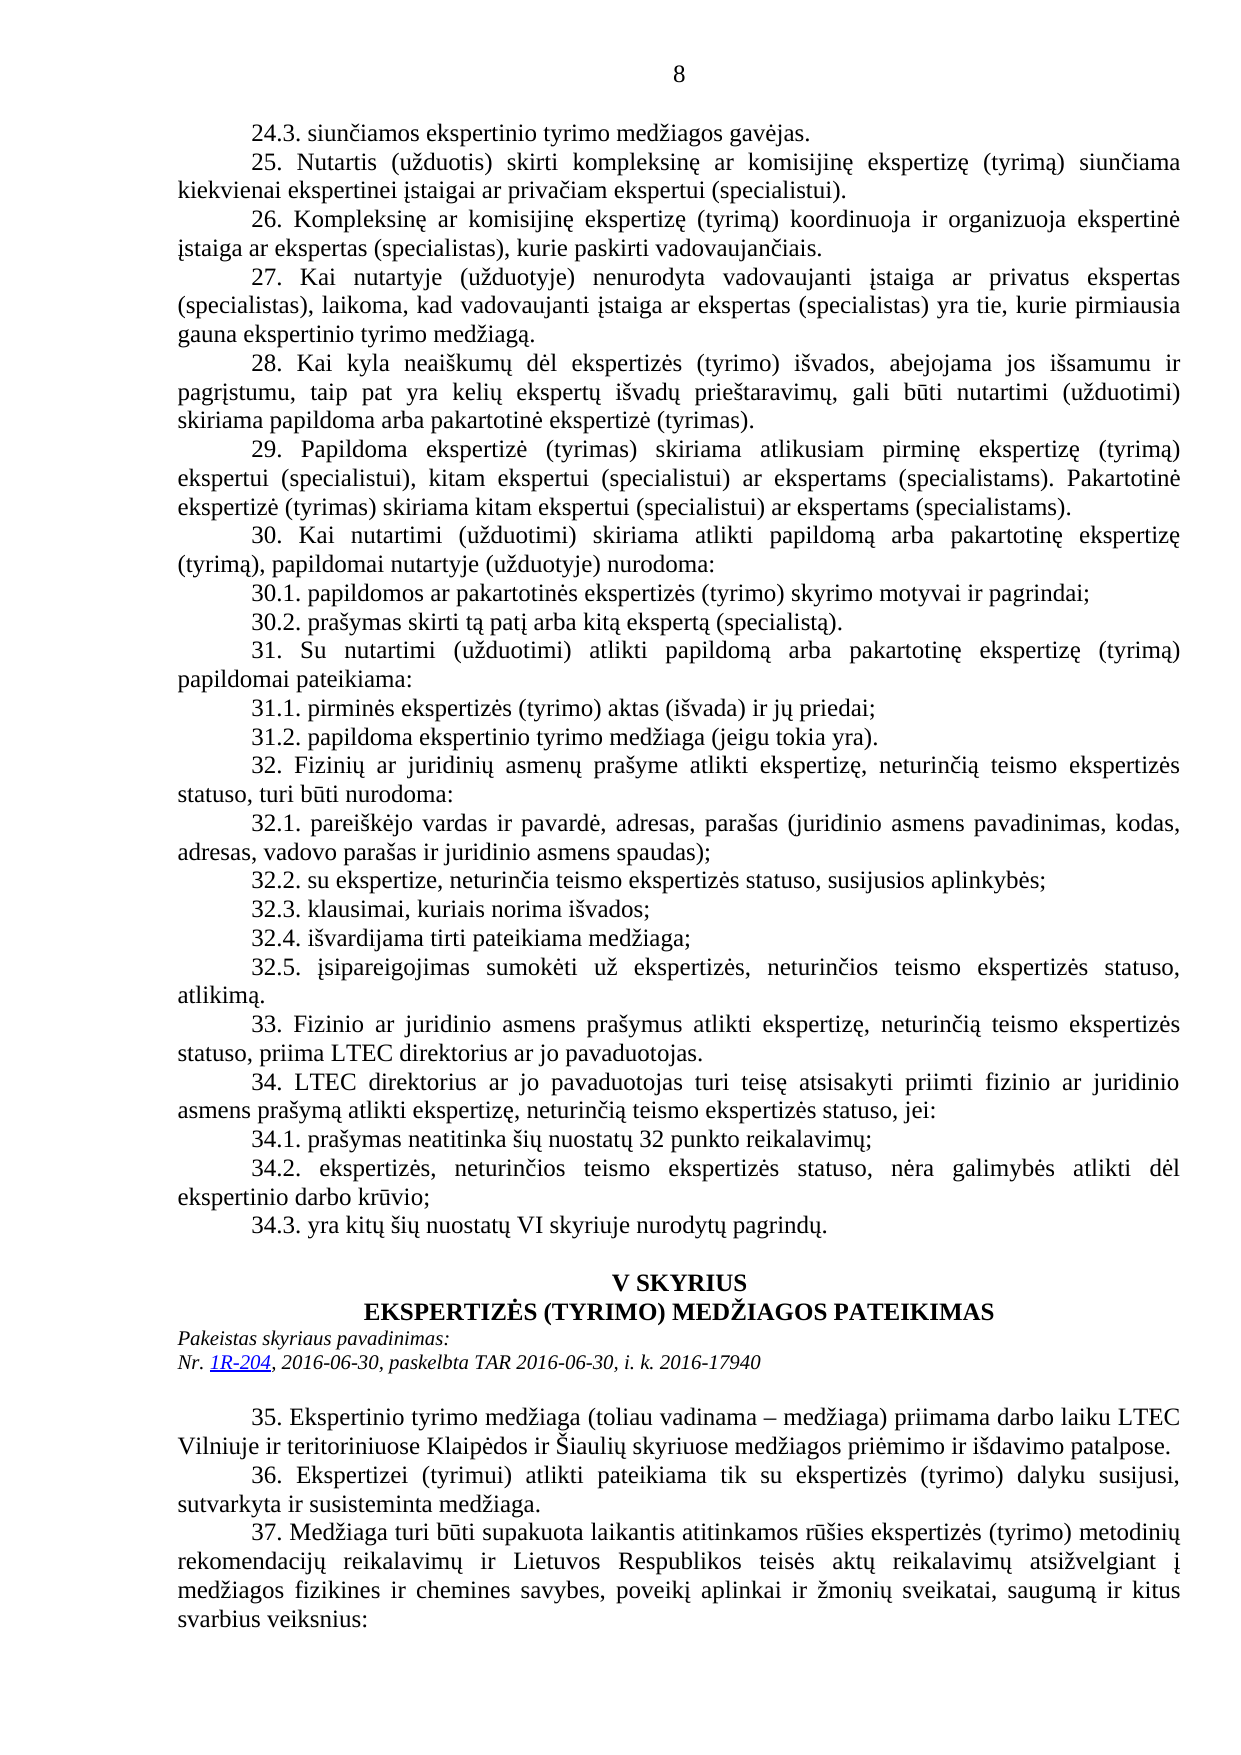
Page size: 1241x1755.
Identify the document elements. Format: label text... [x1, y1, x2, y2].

text V SKYRIUS [177, 1268, 1181, 1297]
text 30.1. papildomos ar pakartotinės ekspertizės (tyrimo) skyrimo motyvai ir pagrindai; [177, 578, 1181, 607]
text 27. Kai nutartyje (užduotyje) nenurodyta vadovaujanti įstaiga ar privatus ekspertas (specialistas), laikoma, kad vadovaujanti įstaiga ar ekspertas (specialistas) yra tie, kurie pirmiausia gauna ekspertinio tyrimo medžiagą. [177, 262, 1181, 348]
text 32.2. su ekspertize, neturinčia teismo ekspertizės statuso, susijusios aplinkybės; [177, 866, 1181, 894]
text 32.5. įsipareigojimas sumokėti už ekspertizės, neturinčios teismo ekspertizės statuso, atlikimą. [177, 952, 1181, 1009]
text 32.4. išvardijama tirti pateikiama medžiaga; [177, 923, 1181, 952]
text 34.1. prašymas neatitinka šių nuostatų 32 punkto reikalavimų; [177, 1124, 1181, 1153]
text Nr. 1R-204, 2016-06-30, paskelbta TAR 2016-06-30, i. k. 2016-17940 [177, 1350, 1181, 1374]
text 34.2. ekspertizės, neturinčios teismo ekspertizės statuso, nėra galimybės atlikti dėl ekspertinio darbo krūvio; [177, 1153, 1181, 1211]
text 34. LTEC direktorius ar jo pavaduotojas turi teisę atsisakyti priimti fizinio ar juridinio asmens prašymą atlikti ekspertizę, neturinčią teismo ekspertizės statuso, jei: [177, 1067, 1181, 1124]
text 30. Kai nutartimi (užduotimi) skiriama atlikti papildomą arba pakartotinę ekspertizę (tyrimą), papildomai nutartyje (užduotyje) nurodoma: [177, 521, 1181, 578]
text 26. Kompleksinę ar komisijinę ekspertizę (tyrimą) koordinuoja ir organizuoja ekspertinė įstaiga ar ekspertas (specialistas), kurie paskirti vadovaujančiais. [177, 204, 1181, 262]
text 35. Ekspertinio tyrimo medžiaga (toliau vadinama – medžiaga) priimama darbo laiku LTEC Vilniuje ir teritoriniuose Klaipėdos ir Šiaulių skyriuose medžiagos priėmimo ir išdavimo patalpose. [177, 1402, 1181, 1460]
text 31.1. pirminės ekspertizės (tyrimo) aktas (išvada) ir jų priedai; [177, 693, 1181, 722]
text 28. Kai kyla neaiškumų dėl ekspertizės (tyrimo) išvados, abejojama jos išsamumu ir pagrįstumu, taip pat yra kelių ekspertų išvadų prieštaravimų, gali būti nutartimi (užduotimi) skiriama papildoma arba pakartotinė ekspertizė (tyrimas). [177, 348, 1181, 434]
text 29. Papildoma ekspertizė (tyrimas) skiriama atlikusiam pirminę ekspertizę (tyrimą) ekspertui (specialistui), kitam ekspertui (specialistui) ar ekspertams (specialistams). Pakartotinė ekspertizė (tyrimas) skiriama kitam ekspertui (specialistui) ar ekspertams (specialistams). [177, 434, 1181, 521]
text 24.3. siunčiamos ekspertinio tyrimo medžiagos gavėjas. [177, 118, 1181, 147]
text 32. Fizinių ar juridinių asmenų prašyme atlikti ekspertizę, neturinčią teismo ekspertizės statuso, turi būti nurodoma: [177, 751, 1181, 808]
text Pakeistas skyriaus pavadinimas: [177, 1326, 1181, 1350]
text 30.2. prašymas skirti tą patį arba kitą ekspertą (specialistą). [177, 607, 1181, 636]
text 34.3. yra kitų šių nuostatų VI skyriuje nurodytų pagrindų. [177, 1211, 1181, 1239]
text 31. Su nutartimi (užduotimi) atlikti papildomą arba pakartotinę ekspertizę (tyrimą) papildomai pateikiama: [177, 636, 1181, 693]
text EKSPERTIZĖS (TYRIMO) MEDŽIAGOS PATEIKIMAS [177, 1297, 1181, 1326]
text 31.2. papildoma ekspertinio tyrimo medžiaga (jeigu tokia yra). [177, 722, 1181, 751]
text 32.1. pareiškėjo vardas ir pavardė, adresas, parašas (juridinio asmens pavadinimas, kodas, adresas, vadovo parašas ir juridinio asmens spaudas); [177, 808, 1181, 866]
text 25. Nutartis (užduotis) skirti kompleksinę ar komisijinę ekspertizę (tyrimą) siunčiama kiekvienai ekspertinei įstaigai ar privačiam ekspertui (specialistui). [177, 147, 1181, 204]
text 33. Fizinio ar juridinio asmens prašymus atlikti ekspertizę, neturinčią teismo ekspertizės statuso, priima LTEC direktorius ar jo pavaduotojas. [177, 1009, 1181, 1067]
text 32.3. klausimai, kuriais norima išvados; [177, 894, 1181, 923]
text 36. Ekspertizei (tyrimui) atlikti pateikiama tik su ekspertizės (tyrimo) dalyku susijusi, sutvarkyta ir susisteminta medžiaga. [177, 1460, 1181, 1517]
text 37. Medžiaga turi būti supakuota laikantis atitinkamos rūšies ekspertizės (tyrimo) metodinių rekomendacijų reikalavimų ir Lietuvos Respublikos teisės aktų reikalavimų atsižvelgiant į medžiagos fizikines ir chemines savybes, poveikį aplinkai ir žmonių sveikatai, saugumą ir kitus svarbius veiksnius: [177, 1517, 1181, 1632]
